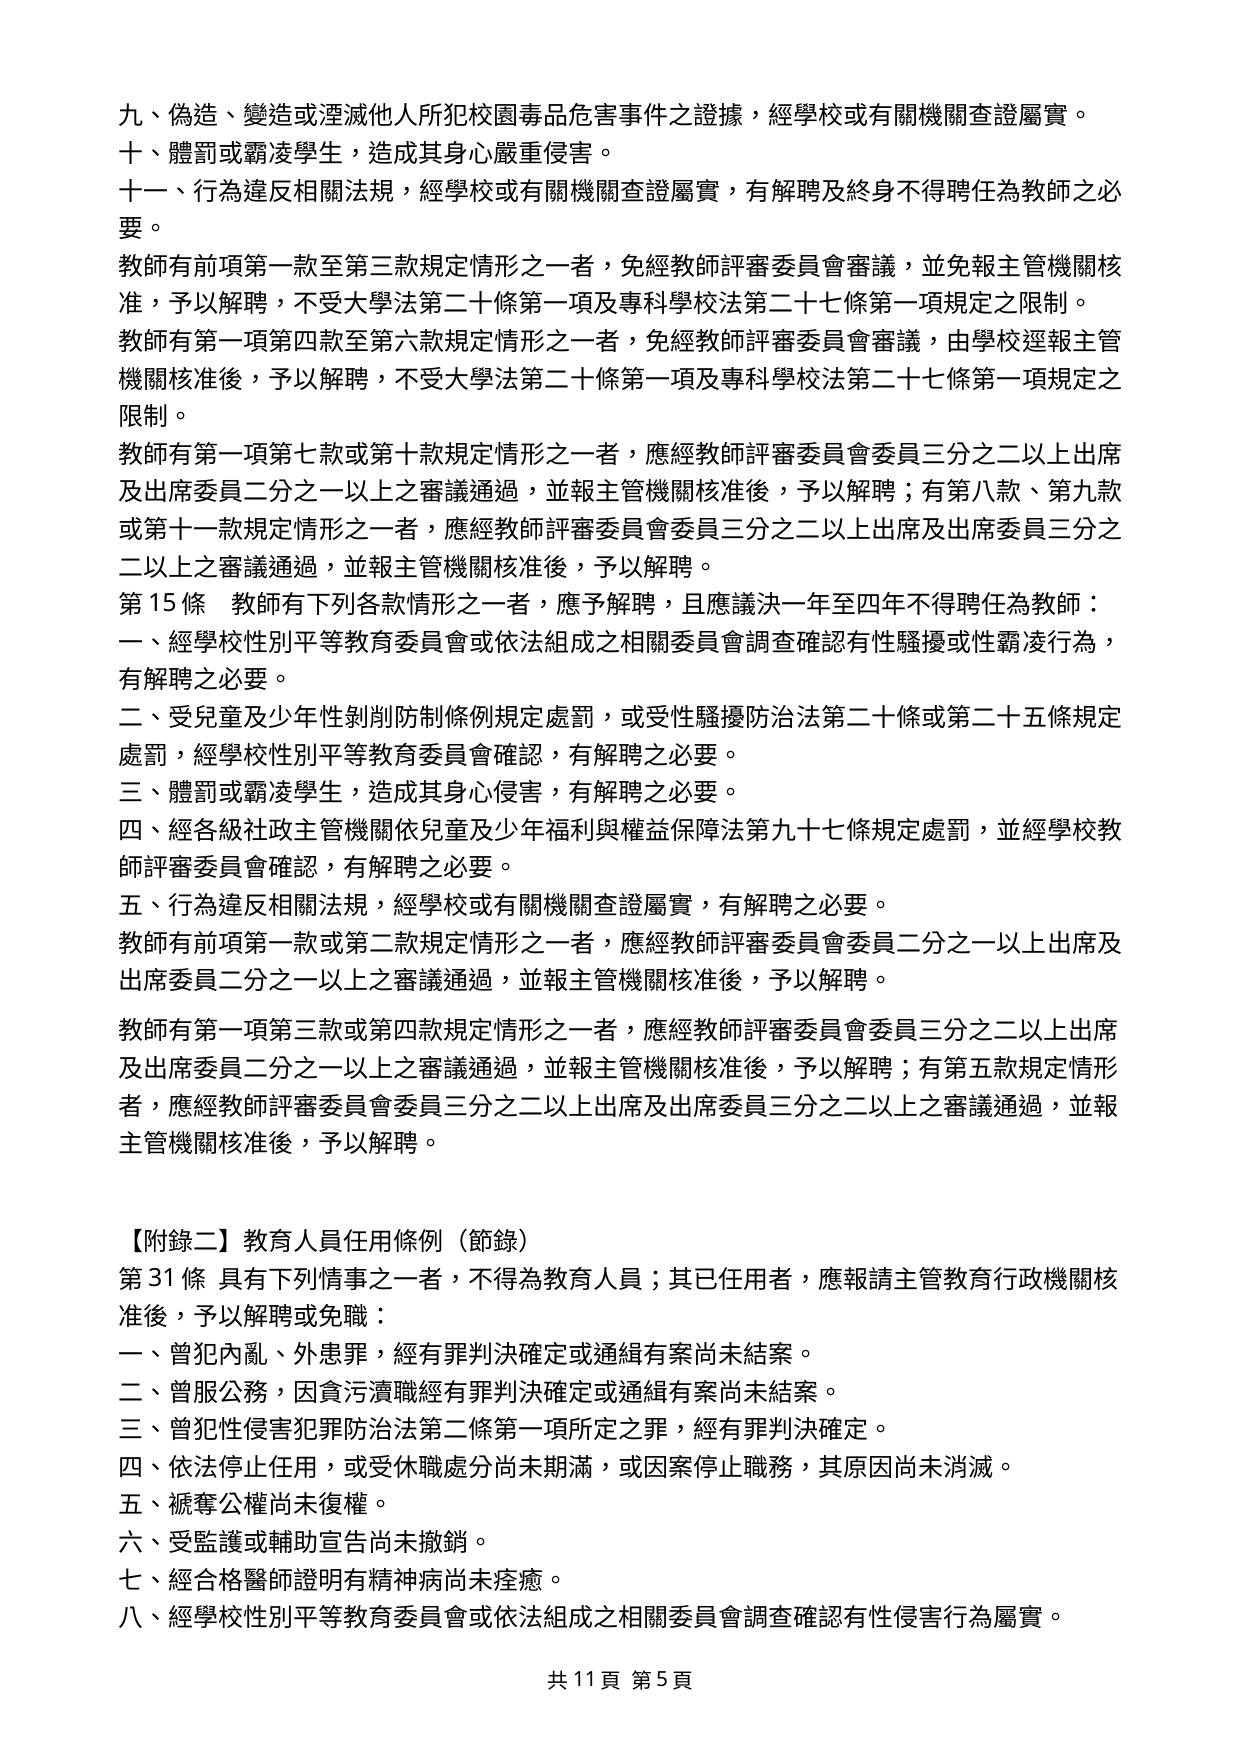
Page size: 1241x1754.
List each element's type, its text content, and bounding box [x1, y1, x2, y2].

subtitle 二、曾服公務，因貪污瀆職經有罪判決確定或通緝有案尚未結案。 [118, 1371, 1122, 1408]
subtitle 二、受兒童及少年性剝削防制條例規定處罰，或受性騷擾防治法第二十條或第二十五條規定處罰，經學校性別平等教育委員會確認，有解聘之必要。 [118, 696, 1122, 771]
subtitle 教師有第一項第七款或第十款規定情形之一者，應經教師評審委員會委員三分之二以上出席及出席委員二分之一以上之審議通過，並報主管機關核准後，予以解聘；有第八款、第九款或第十一款規定情形之一者，應經教師評審委員會委員三分之二以上出席及出席委員三分之二以上之審議通過，並報主管機關核准後，予以解聘。 [118, 433, 1122, 583]
subtitle 四、依法停止任用，或受休職處分尚未期滿，或因案停止職務，其原因尚未消滅。 [118, 1446, 1122, 1483]
subtitle 教師有前項第一款至第三款規定情形之一者，免經教師評審委員會審議，並免報主管機關核准，予以解聘，不受大學法第二十條第一項及專科學校法第二十七條第一項規定之限制。 [118, 245, 1122, 320]
subtitle 三、體罰或霸凌學生，造成其身心侵害，有解聘之必要。 [118, 771, 1122, 809]
subtitle 【附錄二】教育人員任用條例（節錄） [118, 1220, 1122, 1258]
subtitle 教師有前項第一款或第二款規定情形之一者，應經教師評審委員會委員二分之一以上出席及出席委員二分之一以上之審議通過，並報主管機關核准後，予以解聘。 [118, 922, 1122, 997]
subtitle 八、經學校性別平等教育委員會或依法組成之相關委員會調查確認有性侵害行為屬實。 [118, 1596, 1122, 1634]
subtitle 四、經各級社政主管機關依兒童及少年福利與權益保障法第九十七條規定處罰，並經學校教師評審委員會確認，有解聘之必要。 [118, 809, 1122, 884]
subtitle 第31條 具有下列情事之一者，不得為教育人員；其已任用者，應報請主管教育行政機關核准後，予以解聘或免職： [118, 1258, 1122, 1333]
subtitle 七、經合格醫師證明有精神病尚未痊癒。 [118, 1559, 1122, 1596]
subtitle 五、褫奪公權尚未復權。 [118, 1483, 1122, 1521]
subtitle 九、偽造、變造或湮滅他人所犯校園毒品危害事件之證據，經學校或有關機關查證屬實。 [118, 94, 1122, 132]
subtitle 教師有第一項第三款或第四款規定情形之一者，應經教師評審委員會委員三分之二以上出席及出席委員二分之一以上之審議通過，並報主管機關核准後，予以解聘；有第五款規定情形者，應經教師評審委員會委員三分之二以上出席及出席委員三分之二以上之審議通過，並報主管機關核准後，予以解聘。 [118, 1009, 1122, 1160]
subtitle 三、曾犯性侵害犯罪防治法第二條第一項所定之罪，經有罪判決確定。 [118, 1408, 1122, 1446]
subtitle 十一、行為違反相關法規，經學校或有關機關查證屬實，有解聘及終身不得聘任為教師之必要。 [118, 170, 1122, 245]
subtitle 十、體罰或霸凌學生，造成其身心嚴重侵害。 [118, 132, 1122, 170]
subtitle 一、經學校性別平等教育委員會或依法組成之相關委員會調查確認有性騷擾或性霸凌行為，有解聘之必要。 [118, 621, 1122, 696]
subtitle 五、行為違反相關法規，經學校或有關機關查證屬實，有解聘之必要。 [118, 884, 1122, 922]
subtitle 六、受監護或輔助宣告尚未撤銷。 [118, 1521, 1122, 1559]
subtitle 教師有第一項第四款至第六款規定情形之一者，免經教師評審委員會審議，由學校逕報主管機關核准後，予以解聘，不受大學法第二十條第一項及專科學校法第二十七條第一項規定之限制。 [118, 320, 1122, 433]
subtitle 一、曾犯內亂、外患罪，經有罪判決確定或通緝有案尚未結案。 [118, 1333, 1122, 1371]
subtitle 第15條 教師有下列各款情形之一者，應予解聘，且應議決一年至四年不得聘任為教師： [118, 583, 1122, 621]
